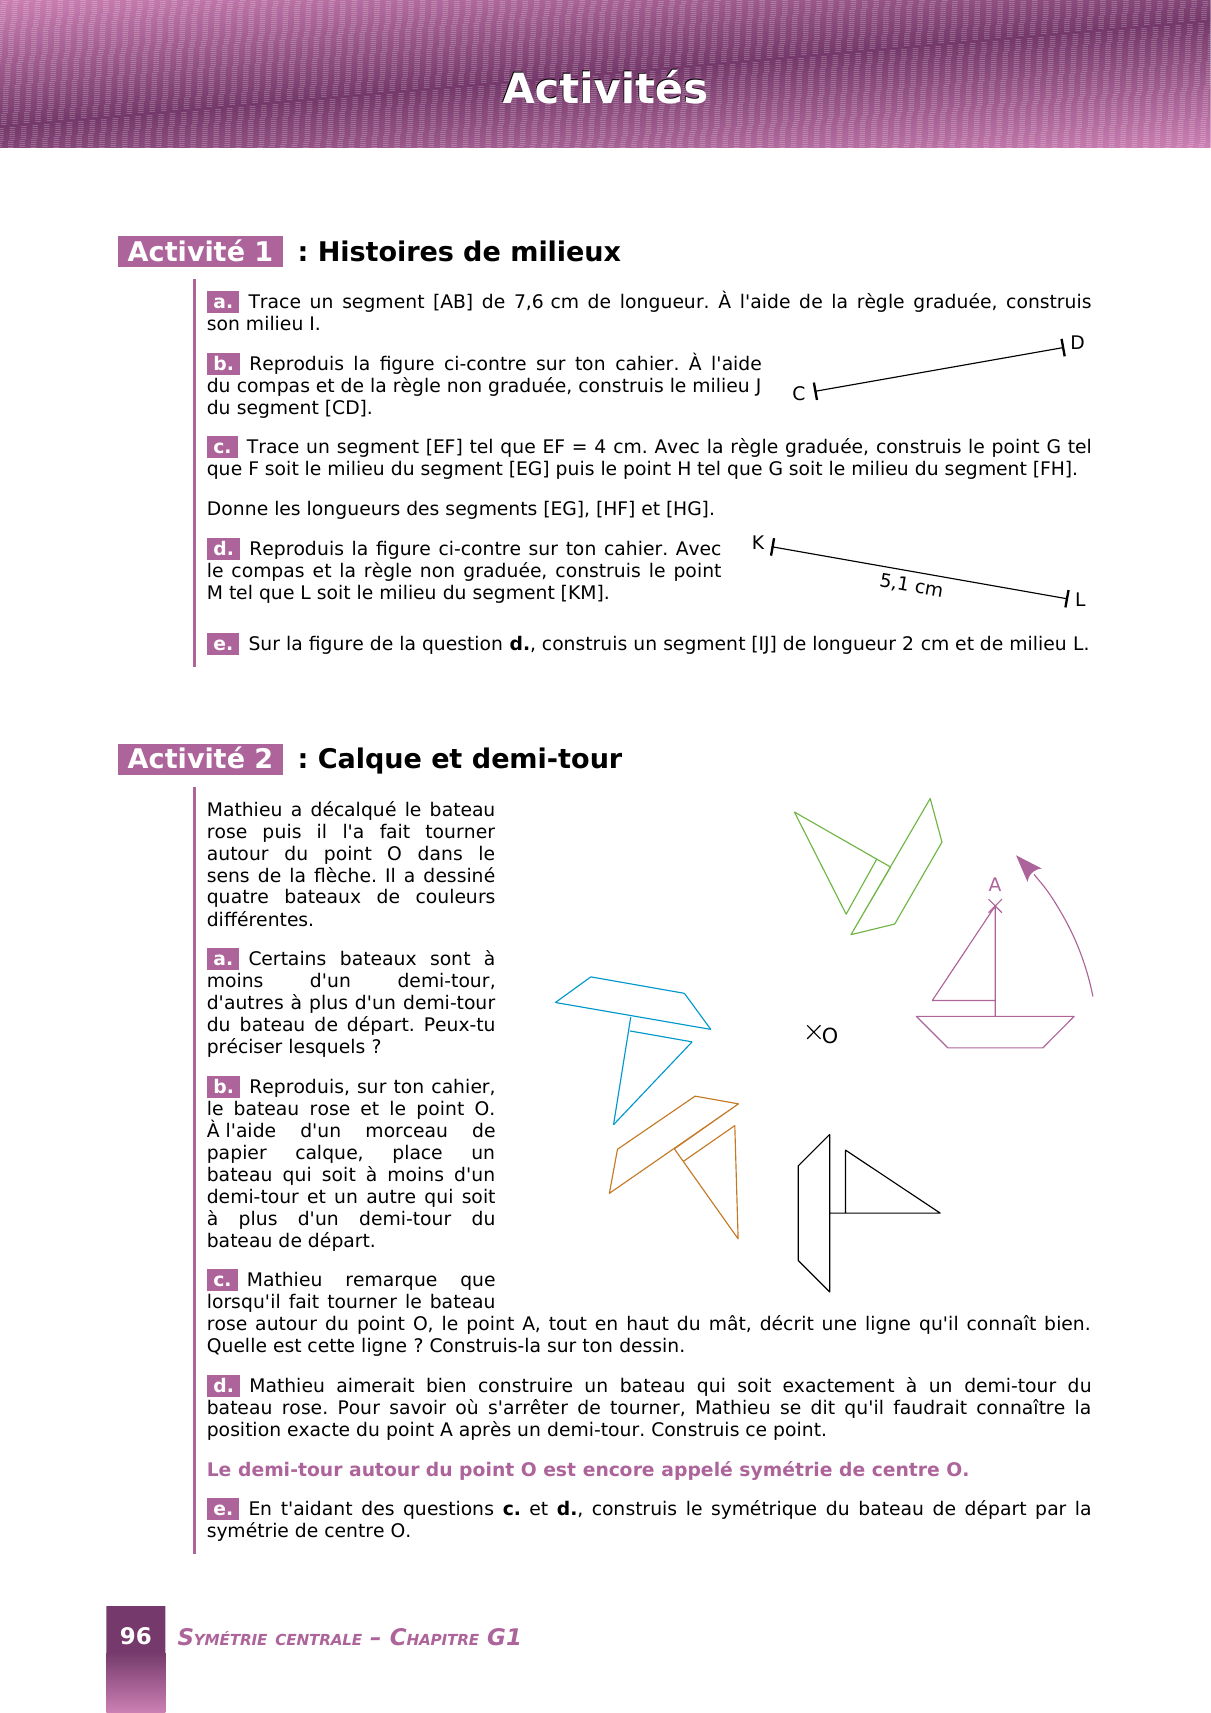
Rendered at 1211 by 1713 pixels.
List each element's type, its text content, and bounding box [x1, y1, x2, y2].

list Trace un segment [EF] tel que EF = 4 cm. Avec la règle graduée, construis le point G tel que F soit le milieu du segment [EG] puis le point H tel que G soit le milieu du segment [FH]. [207, 436, 1092, 480]
list Sur la figure de la question d., construis un segment [IJ] de longueur 2 cm et de milieu L. [239, 633, 1092, 655]
list En t'aidant des questions c. et d., construis le symétrique du bateau de départ par la symétrie de centre O. [207, 1498, 1092, 1542]
list Trace un segment [AB] de 7,6 cm de longueur. À l'aide de la règle graduée, construis son milieu I. [207, 291, 1092, 335]
list : Calque et demi-tour [283, 744, 1092, 775]
text Mathieu a décalqué le bateau rose puis il l'a fait tourner autour du point O dans le sens de la flèche. Il a dessiné quatre bateaux de couleurs différentes. [798, 816, 875, 911]
list Mathieu remarque que lorsqu'il fait tourner le bateau rose autour du point O, le point A, tout en haut du mât, décrit une ligne qu'il connaît bien. Quelle est cette ligne ? Construis-la sur ton dessin. [207, 1269, 1092, 1357]
list Reproduis la figure ci-contre sur ton cahier. Avec le compas et la règle non graduée, construis le point M tel que L soit le milieu du segment [KM]. [775, 538, 1092, 604]
list Mathieu aimerait bien construire un bateau qui soit exactement à un demi-tour du bateau rose. Pour savoir où s'arrêter de tourner, Mathieu se dit qu'il faudrait connaître la position exacte du point A après un demi-tour. Construis ce point. [207, 1375, 1092, 1441]
list Reproduis la figure ci-contre sur ton cahier. À l'aide du compas et de la règle non graduée, construis le milieu J du segment [CD]. [207, 353, 1092, 419]
text Mathieu a décalqué le bateau rose puis il l'a fait tourner autour du point O dans le sens de la flèche. Il a dessiné quatre bateaux de couleurs différentes. [855, 802, 941, 930]
list Certains bateaux sont à moins d'un demi-tour, d'autres à plus d'un demi-tour du bateau de départ. Peux-tu préciser lesquels ? [207, 948, 1092, 1058]
picture [641, 1087, 650, 1095]
text Mathieu a décalqué le bateau rose puis il l'a fait tourner autour du point O dans le sens de la flèche. Il a dessiné quatre bateaux de couleurs différentes. [207, 798, 929, 930]
list : Histoires de milieux [283, 236, 1092, 267]
picture [678, 1049, 686, 1056]
text Mathieu a décalqué le bateau rose puis il l'a fait tourner autour du point O dans le sens de la flèche. Il a dessiné quatre bateaux de couleurs différentes. [877, 798, 1092, 930]
list Reproduis, sur ton cahier, le bateau rose et le point O. À l'aide d'un morceau de papier calque, place un bateau qui soit à moins d'un demi-tour et un autre qui soit à plus d'un demi-tour du bateau de départ. [207, 1076, 1092, 1252]
text Le demi-tour autour du point O est encore appelé symétrie de centre O. [207, 1458, 1092, 1481]
text Donne les longueurs des segments [EG], [HF] et [HG]. [207, 498, 1092, 520]
picture [623, 1107, 631, 1114]
picture [659, 1068, 668, 1076]
list Reproduis la figure ci-contre sur ton cahier. Avec le compas et la règle non graduée, construis le point M tel que L soit le milieu du segment [KM]. [207, 538, 1065, 604]
